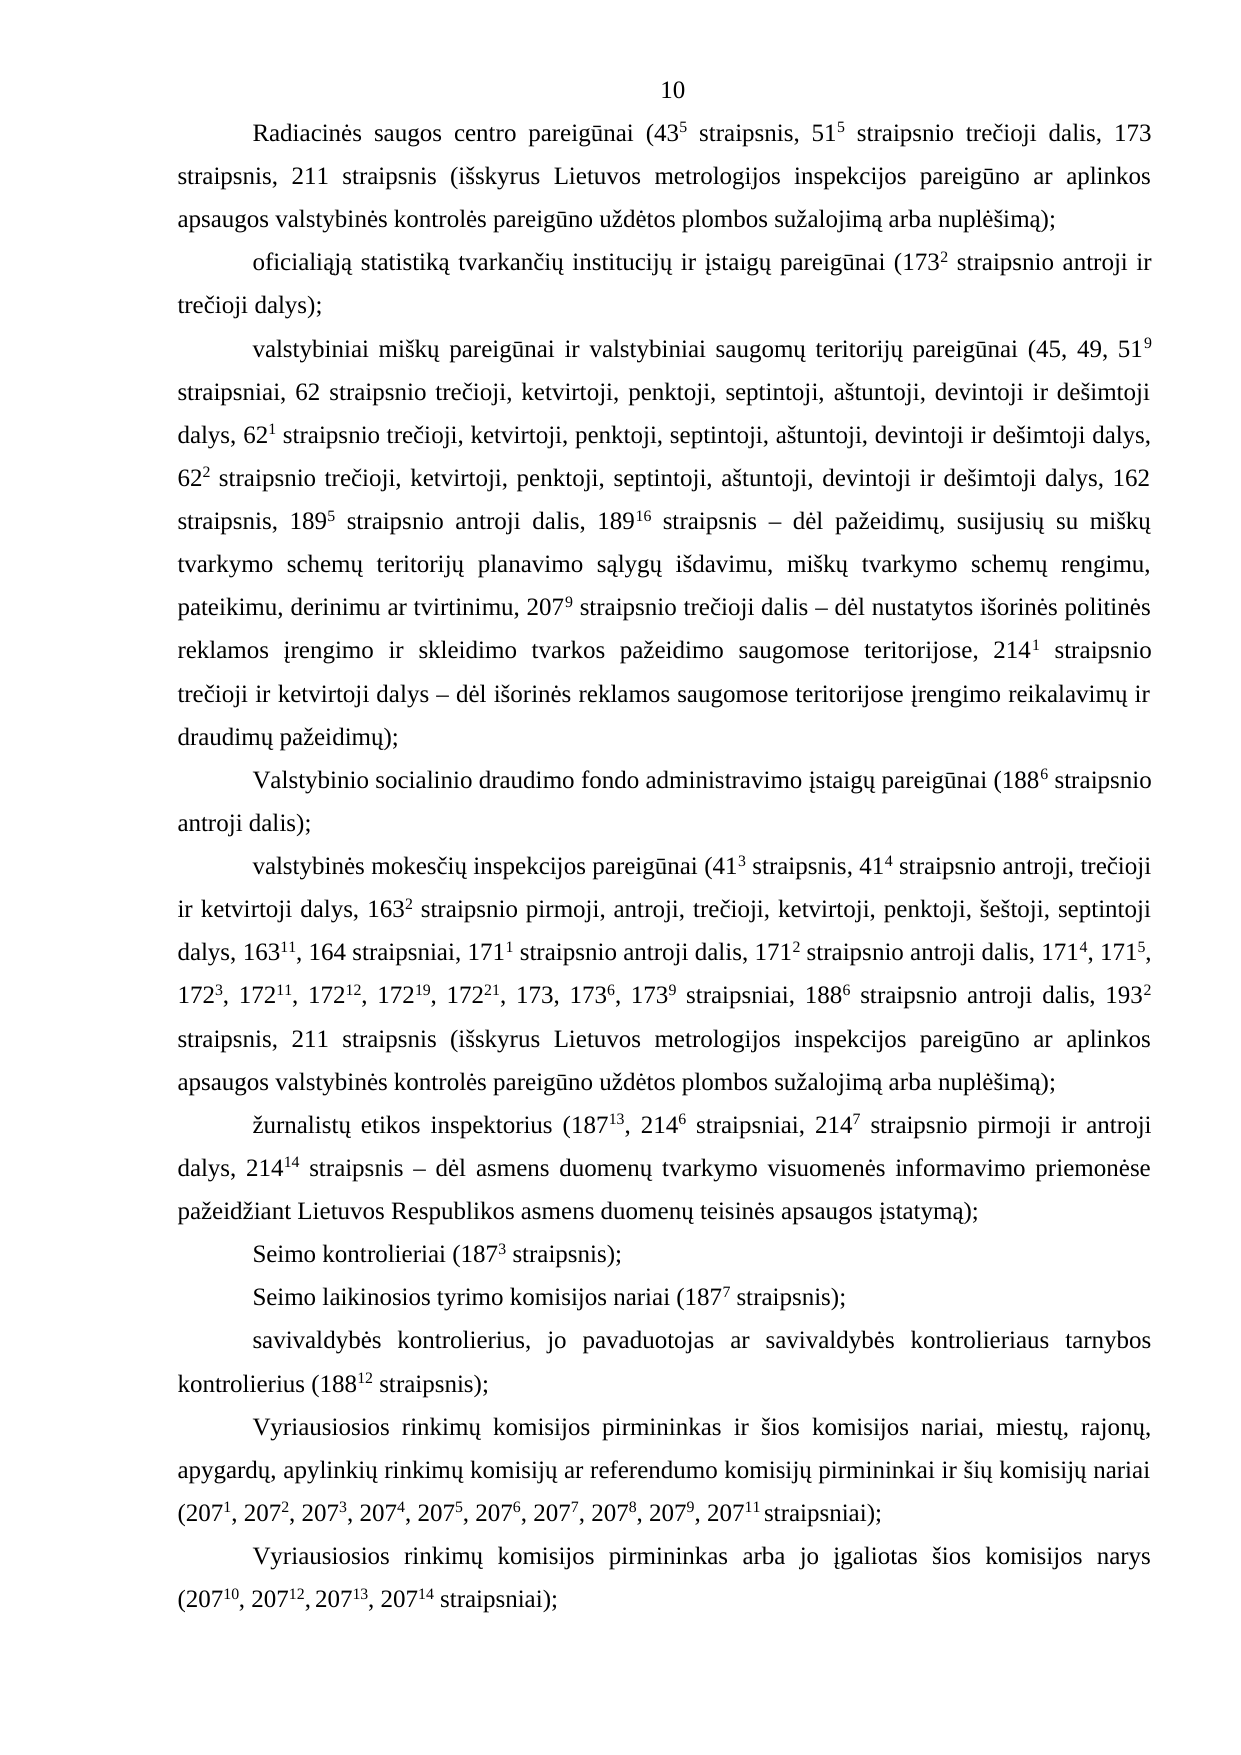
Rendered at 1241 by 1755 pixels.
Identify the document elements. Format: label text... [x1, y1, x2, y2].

text valstybinės mokesčių inspekcijos pareigūnai (413 straipsnis, 414 straipsnio antroji, trečioji ir ketvirtoji dalys, 1632 straipsnio pirmoji, antroji, trečioji, ketvirtoji, penktoji, šeštoji, septintoji dalys, 16311, 164 straipsniai, 1711 straipsnio antroji dalis, 1712 straipsnio antroji dalis, 1714, 1715, 1723, 17211, 17212, 17219, 17221, 173, 1736, 1739 straipsniai, 1886 straipsnio antroji dalis, 1932 straipsnis, 211 straipsnis (išskyrus Lietuvos metrologijos inspekcijos pareigūno ar aplinkos apsaugos valstybinės kontrolės pareigūno uždėtos plombos sužalojimą arba nuplėšimą); [177, 851, 1152, 1096]
text Valstybinio socialinio draudimo fondo administravimo įstaigų pareigūnai (1886 straipsnio antroji dalis); [177, 765, 1152, 837]
text savivaldybės kontrolierius, jo pavaduotojas ar savivaldybės kontrolieriaus tarnybos kontrolierius (18812 straipsnis); [177, 1326, 1152, 1397]
text Vyriausiosios rinkimų komisijos pirmininkas arba jo įgaliotas šios komisijos narys (20710, 20712, 20713, 20714 straipsniai); [177, 1541, 1152, 1613]
text Seimo laikinosios tyrimo komisijos nariai (1877 straipsnis); [177, 1282, 1152, 1311]
text Radiacinės saugos centro pareigūnai (435 straipsnis, 515 straipsnio trečioji dalis, 173 straipsnis, 211 straipsnis (išskyrus Lietuvos metrologijos inspekcijos pareigūno ar aplinkos apsaugos valstybinės kontrolės pareigūno uždėtos plombos sužalojimą arba nuplėšimą); [177, 118, 1152, 233]
text valstybiniai miškų pareigūnai ir valstybiniai saugomų teritorijų pareigūnai (45, 49, 519 straipsniai, 62 straipsnio trečioji, ketvirtoji, penktoji, septintoji, aštuntoji, devintoji ir dešimtoji dalys, 621 straipsnio trečioji, ketvirtoji, penktoji, septintoji, aštuntoji, devintoji ir dešimtoji dalys, 622 straipsnio trečioji, ketvirtoji, penktoji, septintoji, aštuntoji, devintoji ir dešimtoji dalys, 162 straipsnis, 1895 straipsnio antroji dalis, 18916 straipsnis – dėl pažeidimų, susijusių su miškų tvarkymo schemų teritorijų planavimo sąlygų išdavimu, miškų tvarkymo schemų rengimu, pateikimu, derinimu ar tvirtinimu, 2079 straipsnio trečioji dalis – dėl nustatytos išorinės politinės reklamos įrengimo ir skleidimo tvarkos pažeidimo saugomose teritorijose, 2141 straipsnio trečioji ir ketvirtoji dalys – dėl išorinės reklamos saugomose teritorijose įrengimo reikalavimų ir draudimų pažeidimų); [177, 334, 1152, 751]
text Vyriausiosios rinkimų komisijos pirmininkas ir šios komisijos nariai, miestų, rajonų, apygardų, apylinkių rinkimų komisijų ar referendumo komisijų pirmininkai ir šių komisijų nariai (2071, 2072, 2073, 2074, 2075, 2076, 2077, 2078, 2079, 20711 straipsniai); [177, 1412, 1152, 1527]
text Seimo kontrolieriai (1873 straipsnis); [177, 1239, 1152, 1268]
text žurnalistų etikos inspektorius (18713, 2146 straipsniai, 2147 straipsnio pirmoji ir antroji dalys, 21414 straipsnis – dėl asmens duomenų tvarkymo visuomenės informavimo priemonėse pažeidžiant Lietuvos Respublikos asmens duomenų teisinės apsaugos įstatymą); [177, 1110, 1152, 1225]
text oficialiąją statistiką tvarkančių institucijų ir įstaigų pareigūnai (1732 straipsnio antroji ir trečioji dalys); [177, 247, 1152, 319]
